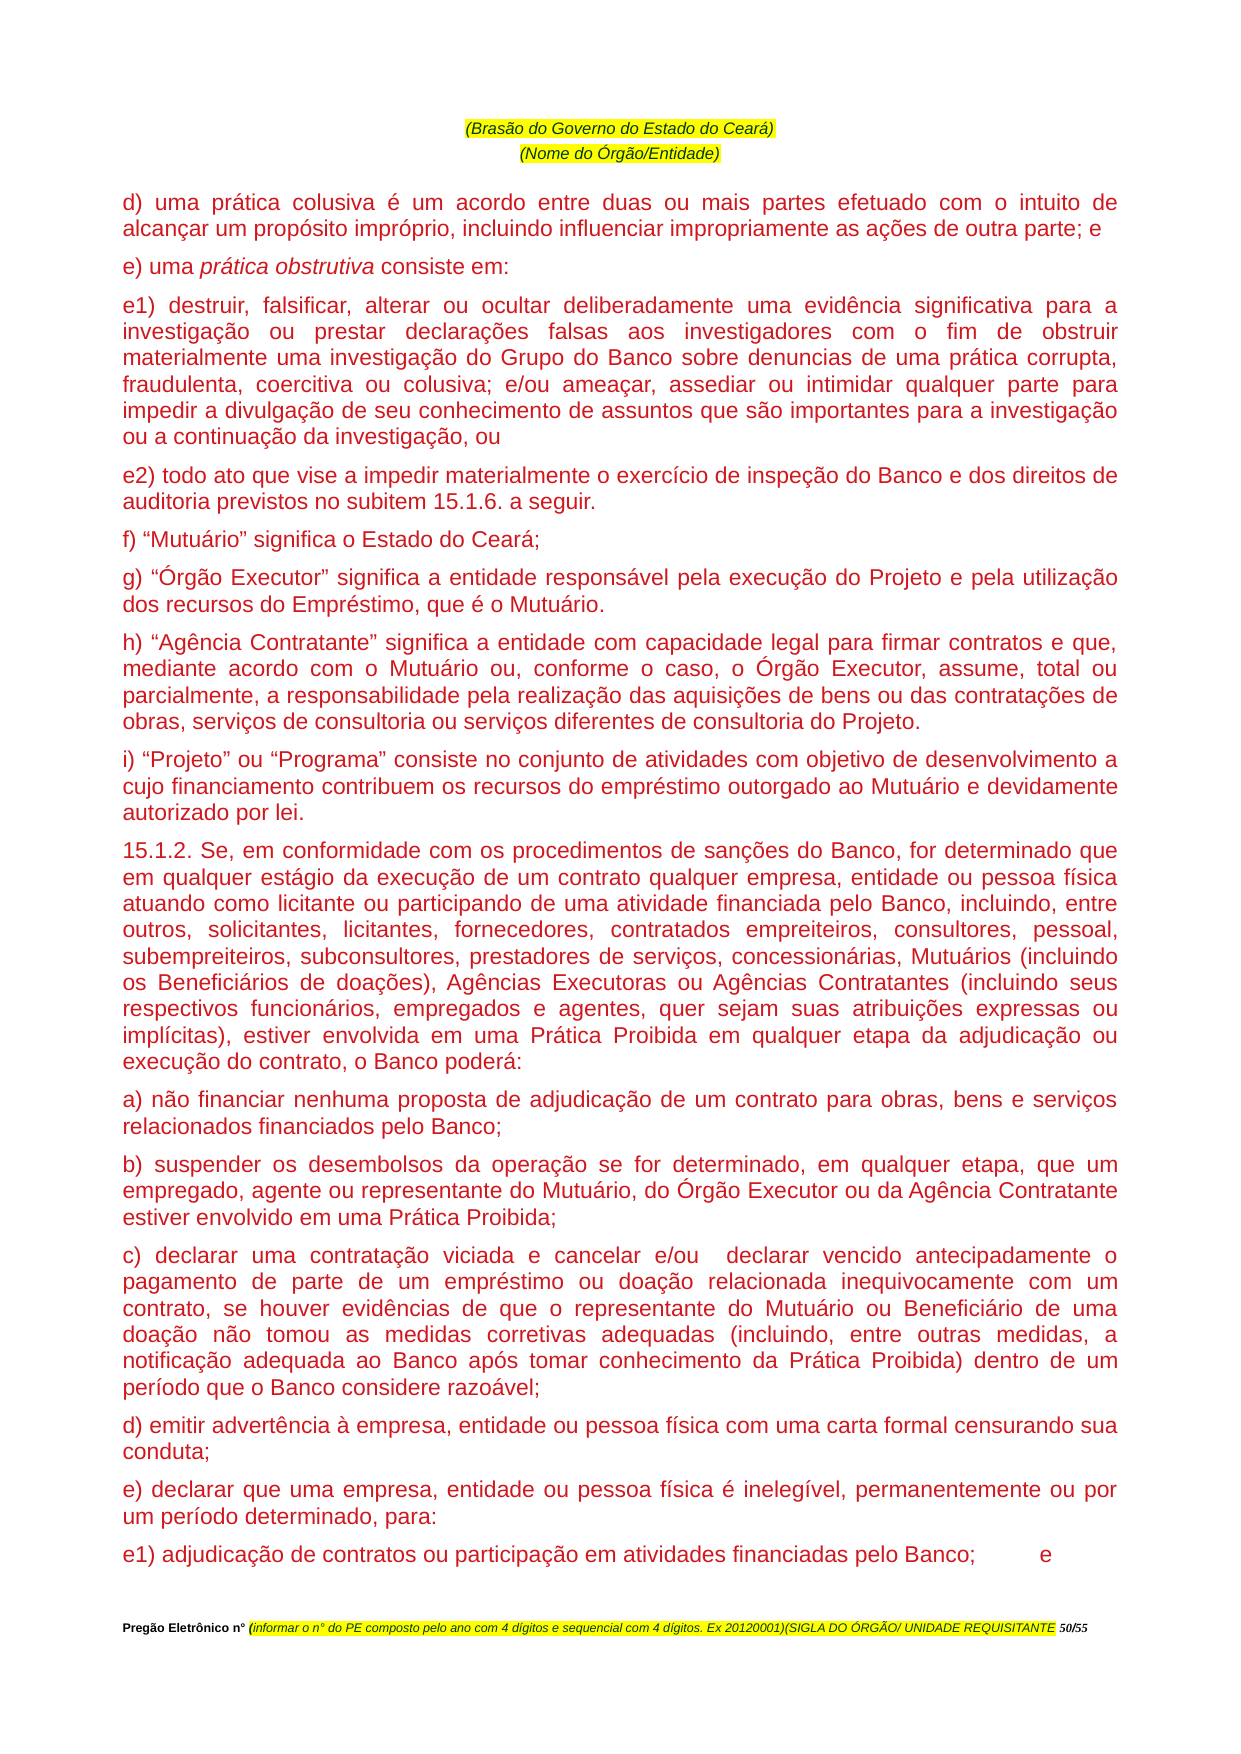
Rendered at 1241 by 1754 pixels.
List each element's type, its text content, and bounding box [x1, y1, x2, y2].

text d) emitir advertência à empresa, entidade ou pessoa física com uma carta formal censurando sua conduta; [122, 1412, 1118, 1464]
text f) “Mutuário” significa o Estado do Ceará; [122, 526, 1118, 552]
text e1) destruir, falsificar, alterar ou ocultar deliberadamente uma evidência significativa para a investigação ou prestar declarações falsas aos investigadores com o fim de obstruir materialmente uma investigação do Grupo do Banco sobre denuncias de uma prática corrupta, fraudulenta, coercitiva ou colusiva; e/ou ameaçar, assediar ou intimidar qualquer parte para impedir a divulgação de seu conhecimento de assuntos que são importantes para a investigação ou a continuação da investigação, ou [122, 292, 1118, 450]
text b) suspender os desembolsos da operação se for determinado, em qualquer etapa, que um empregado, agente ou representante do Mutuário, do Órgão Executor ou da Agência Contratante estiver envolvido em uma Prática Proibida; [122, 1151, 1118, 1230]
text 15.1.2. Se, em conformidade com os procedimentos de sanções do Banco, for determinado que em qualquer estágio da execução de um contrato qualquer empresa, entidade ou pessoa física atuando como licitante ou participando de uma atividade financiada pelo Banco, incluindo, entre outros, solicitantes, licitantes, fornecedores, contratados empreiteiros, consultores, pessoal, subempreiteiros, subconsultores, prestadores de serviços, concessionárias, Mutuários (incluindo os Beneficiários de doações), Agências Executoras ou Agências Contratantes (incluindo seus respectivos funcionários, empregados e agentes, quer sejam suas atribuições expressas ou implícitas), estiver envolvida em uma Prática Proibida em qualquer etapa da adjudicação ou execução do contrato, o Banco poderá: [122, 837, 1118, 1074]
text e) declarar que uma empresa, entidade ou pessoa física é inelegível, permanentemente ou por um período determinado, para: [122, 1476, 1118, 1529]
text c) declarar uma contratação viciada e cancelar e/ou declarar vencido antecipadamente o pagamento de parte de um empréstimo ou doação relacionada inequivocamente com um contrato, se houver evidências de que o representante do Mutuário ou Beneficiário de uma doação não tomou as medidas corretivas adequadas (incluindo, entre outras medidas, a notificação adequada ao Banco após tomar conhecimento da Prática Proibida) dentro de um período que o Banco considere razoável; [122, 1242, 1118, 1400]
text i) “Projeto” ou “Programa” consiste no conjunto de atividades com objetivo de desenvolvimento a cujo financiamento contribuem os recursos do empréstimo outorgado ao Mutuário e devidamente autorizado por lei. [122, 746, 1118, 825]
text e) uma prática obstrutiva consiste em: [122, 253, 1118, 280]
text d) uma prática colusiva é um acordo entre duas ou mais partes efetuado com o intuito de alcançar um propósito impróprio, incluindo influenciar impropriamente as ações de outra parte; e [122, 189, 1118, 241]
text a) não financiar nenhuma proposta de adjudicação de um contrato para obras, bens e serviços relacionados financiados pelo Banco; [122, 1086, 1118, 1139]
text h) “Agência Contratante” significa a entidade com capacidade legal para firmar contratos e que, mediante acordo com o Mutuário ou, conforme o caso, o Órgão Executor, assume, total ou parcialmente, a responsabilidade pela realização das aquisições de bens ou das contratações de obras, serviços de consultoria ou serviços diferentes de consultoria do Projeto. [122, 629, 1118, 734]
text e1) adjudicação de contratos ou participação em atividades financiadas pelo Banco; e [122, 1541, 1118, 1567]
text g) “Órgão Executor” significa a entidade responsável pela execução do Projeto e pela utilização dos recursos do Empréstimo, que é o Mutuário. [122, 564, 1118, 617]
text e2) todo ato que vise a impedir materialmente o exercício de inspeção do Banco e dos direitos de auditoria previstos no subitem 15.1.6. a seguir. [122, 462, 1118, 514]
